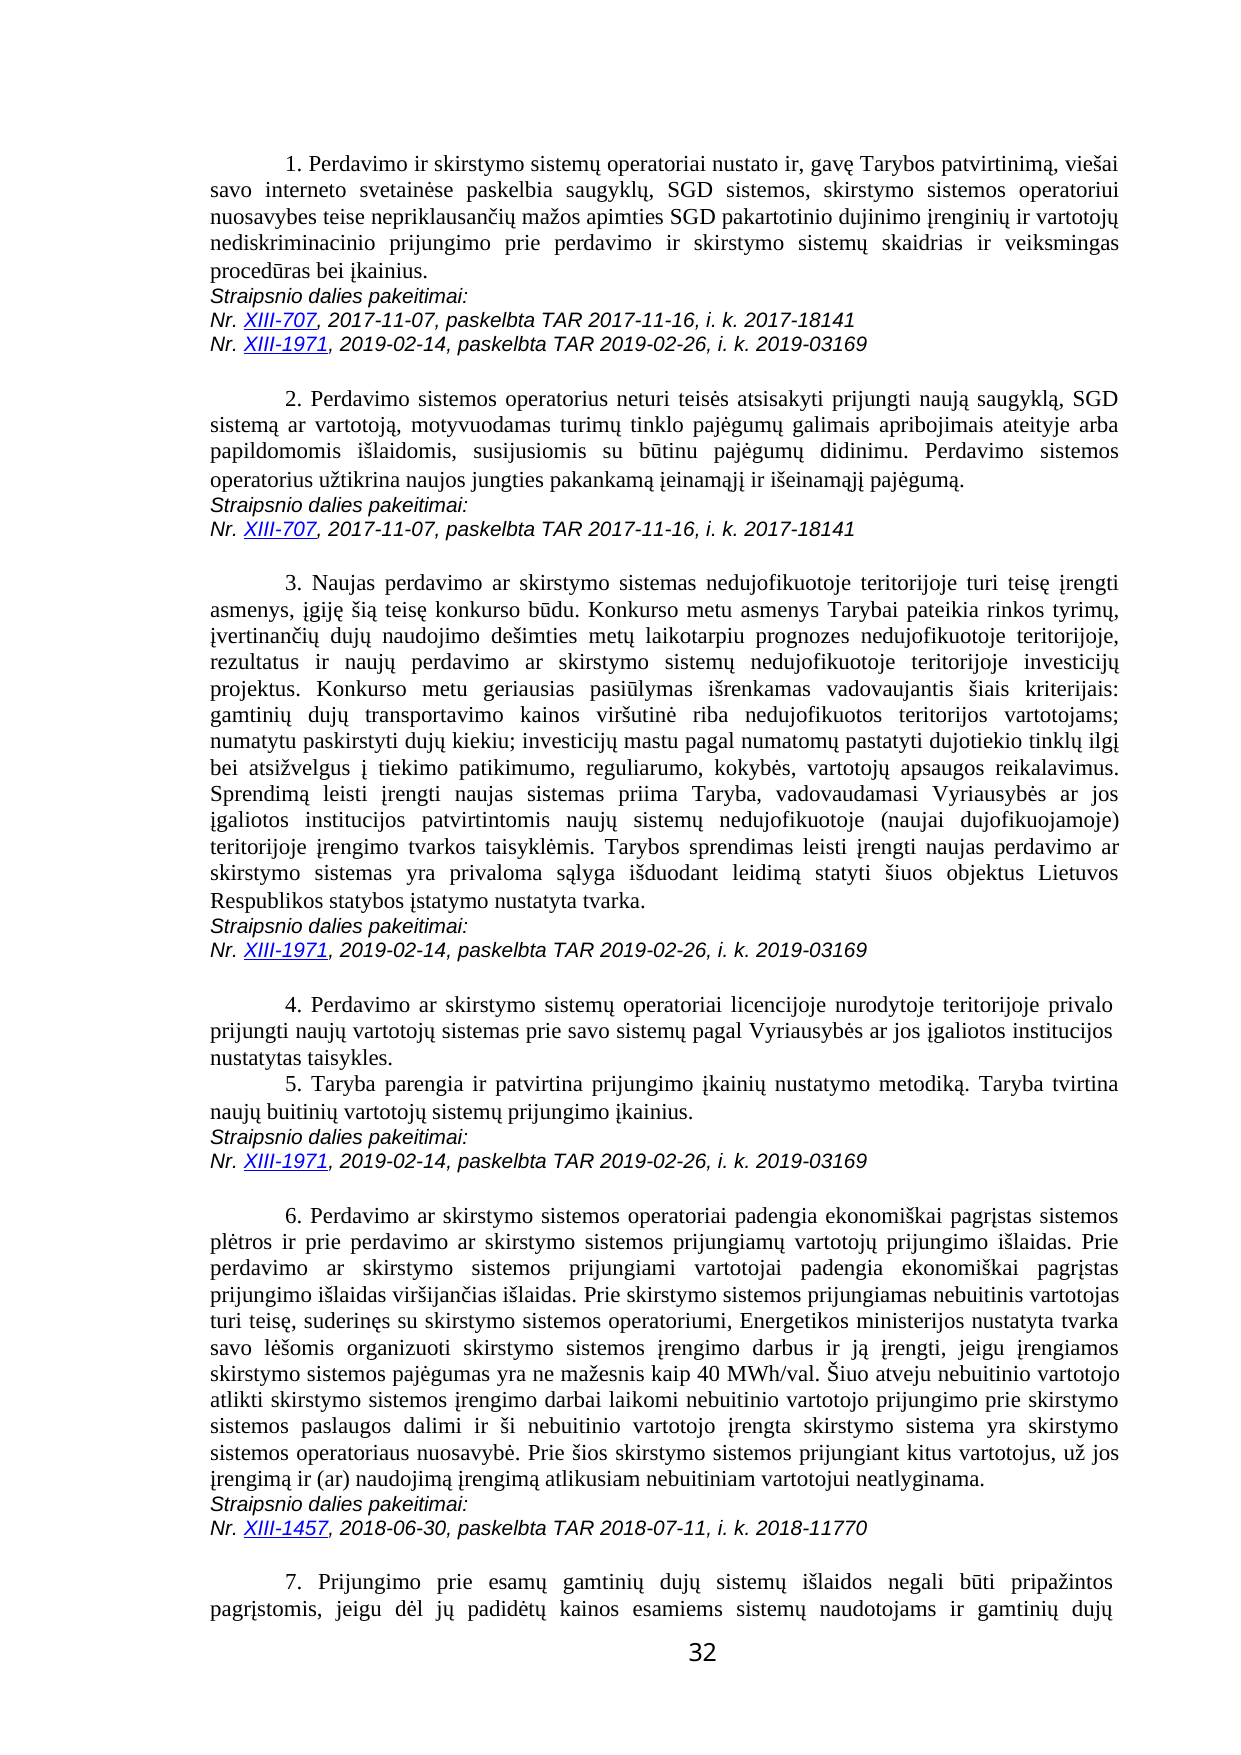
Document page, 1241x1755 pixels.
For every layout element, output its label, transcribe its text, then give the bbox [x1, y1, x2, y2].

text Nr. XIII-1457, 2018-06-30, paskelbta TAR 2018-07-11, i. k. 2018-11770 [210, 1516, 1120, 1539]
text 6. Perdavimo ar skirstymo sistemos operatoriai padengia ekonomiškai pagrįstas sistemos plėtros ir prie perdavimo ar skirstymo sistemos prijungiamų vartotojų prijungimo išlaidas. Prie perdavimo ar skirstymo sistemos prijungiami vartotojai padengia ekonomiškai pagrįstas prijungimo išlaidas viršijančias išlaidas. Prie skirstymo sistemos prijungiamas nebuitinis vartotojas turi teisę, suderinęs su skirstymo sistemos operatoriumi, Energetikos ministerijos nustatyta tvarka savo lėšomis organizuoti skirstymo sistemos įrengimo darbus ir ją įrengti, jeigu įrengiamos skirstymo sistemos pajėgumas yra ne mažesnis kaip 40 MWh/val. Šiuo atveju nebuitinio vartotojo atlikti skirstymo sistemos įrengimo darbai laikomi nebuitinio vartotojo prijungimo prie skirstymo sistemos paslaugos dalimi ir ši nebuitinio vartotojo įrengta skirstymo sistema yra skirstymo sistemos operatoriaus nuosavybė. Prie šios skirstymo sistemos prijungiant kitus vartotojus, už jos įrengimą ir (ar) naudojimą įrengimą atlikusiam nebuitiniam vartotojui neatlyginama. [210, 1202, 1120, 1492]
text Straipsnio dalies pakeitimai: [210, 1492, 1120, 1516]
text Straipsnio dalies pakeitimai: [210, 914, 1120, 938]
text 3. Naujas perdavimo ar skirstymo sistemas nedujofikuotoje teritorijoje turi teisę įrengti asmenys, įgiję šią teisę konkurso būdu. Konkurso metu asmenys Tarybai pateikia rinkos tyrimų, įvertinančių dujų naudojimo dešimties metų laikotarpiu prognozes nedujofikuotoje teritorijoje, rezultatus ir naujų perdavimo ar skirstymo sistemų nedujofikuotoje teritorijoje investicijų projektus. Konkurso metu geriausias pasiūlymas išrenkamas vadovaujantis šiais kriterijais: gamtinių dujų transportavimo kainos viršutinė riba nedujofikuotos teritorijos vartotojams; numatytu paskirstyti dujų kiekiu; investicijų mastu pagal numatomų pastatyti dujotiekio tinklų ilgį bei atsižvelgus į tiekimo patikimumo, reguliarumo, kokybės, vartotojų apsaugos reikalavimus. Sprendimą leisti įrengti naujas sistemas priima Taryba, vadovaudamasi Vyriausybės ar jos įgaliotos institucijos patvirtintomis naujų sistemų nedujofikuotoje (naujai dujofikuojamoje) teritorijoje įrengimo tvarkos taisyklėmis. Tarybos sprendimas leisti įrengti naujas perdavimo ar skirstymo sistemas yra privaloma sąlyga išduodant leidimą statyti šiuos objektus Lietuvos Respublikos statybos įstatymo nustatyta tvarka. [210, 569, 1120, 914]
text Straipsnio dalies pakeitimai: [210, 284, 1120, 308]
text 4. Perdavimo ar skirstymo sistemų operatoriai licencijoje nurodytoje teritorijoje privalo prijungti naujų vartotojų sistemas prie savo sistemų pagal Vyriausybės ar jos įgaliotos institucijos nustatytas taisykles. [210, 991, 1114, 1070]
text Straipsnio dalies pakeitimai: [210, 1125, 1120, 1149]
text Straipsnio dalies pakeitimai: [210, 493, 1120, 517]
text Nr. XIII-707, 2017-11-07, paskelbta TAR 2017-11-16, i. k. 2017-18141 [210, 308, 1120, 332]
text Nr. XIII-1971, 2019-02-14, paskelbta TAR 2019-02-26, i. k. 2019-03169 [210, 332, 1120, 356]
text 5. Taryba parengia ir patvirtina prijungimo įkainių nustatymo metodiką. Taryba tvirtina naujų buitinių vartotojų sistemų prijungimo įkainius. [210, 1070, 1120, 1125]
text Nr. XIII-1971, 2019-02-14, paskelbta TAR 2019-02-26, i. k. 2019-03169 [210, 938, 1120, 962]
text Nr. XIII-1971, 2019-02-14, paskelbta TAR 2019-02-26, i. k. 2019-03169 [210, 1149, 1120, 1173]
text 7. Prijungimo prie esamų gamtinių dujų sistemų išlaidos negali būti pripažintos pagrįstomis, jeigu dėl jų padidėtų kainos esamiems sistemų naudotojams ir gamtinių dujų [210, 1568, 1114, 1621]
text 2. Perdavimo sistemos operatorius neturi teisės atsisakyti prijungti naują saugyklą, SGD sistemą ar vartotoją, motyvuodamas turimų tinklo pajėgumų galimais apribojimais ateityje arba papildomomis išlaidomis, susijusiomis su būtinu pajėgumų didinimu. Perdavimo sistemos operatorius užtikrina naujos jungties pakankamą įeinamąjį ir išeinamąjį pajėgumą. [210, 385, 1120, 493]
text 1. Perdavimo ir skirstymo sistemų operatoriai nustato ir, gavę Tarybos patvirtinimą, viešai savo interneto svetainėse paskelbia saugyklų, SGD sistemos, skirstymo sistemos operatoriui nuosavybes teise nepriklausančių mažos apimties SGD pakartotinio dujinimo įrenginių ir vartotojų nediskriminacinio prijungimo prie perdavimo ir skirstymo sistemų skaidrias ir veiksmingas procedūras bei įkainius. [210, 150, 1120, 284]
text Nr. XIII-707, 2017-11-07, paskelbta TAR 2017-11-16, i. k. 2017-18141 [210, 517, 1120, 541]
